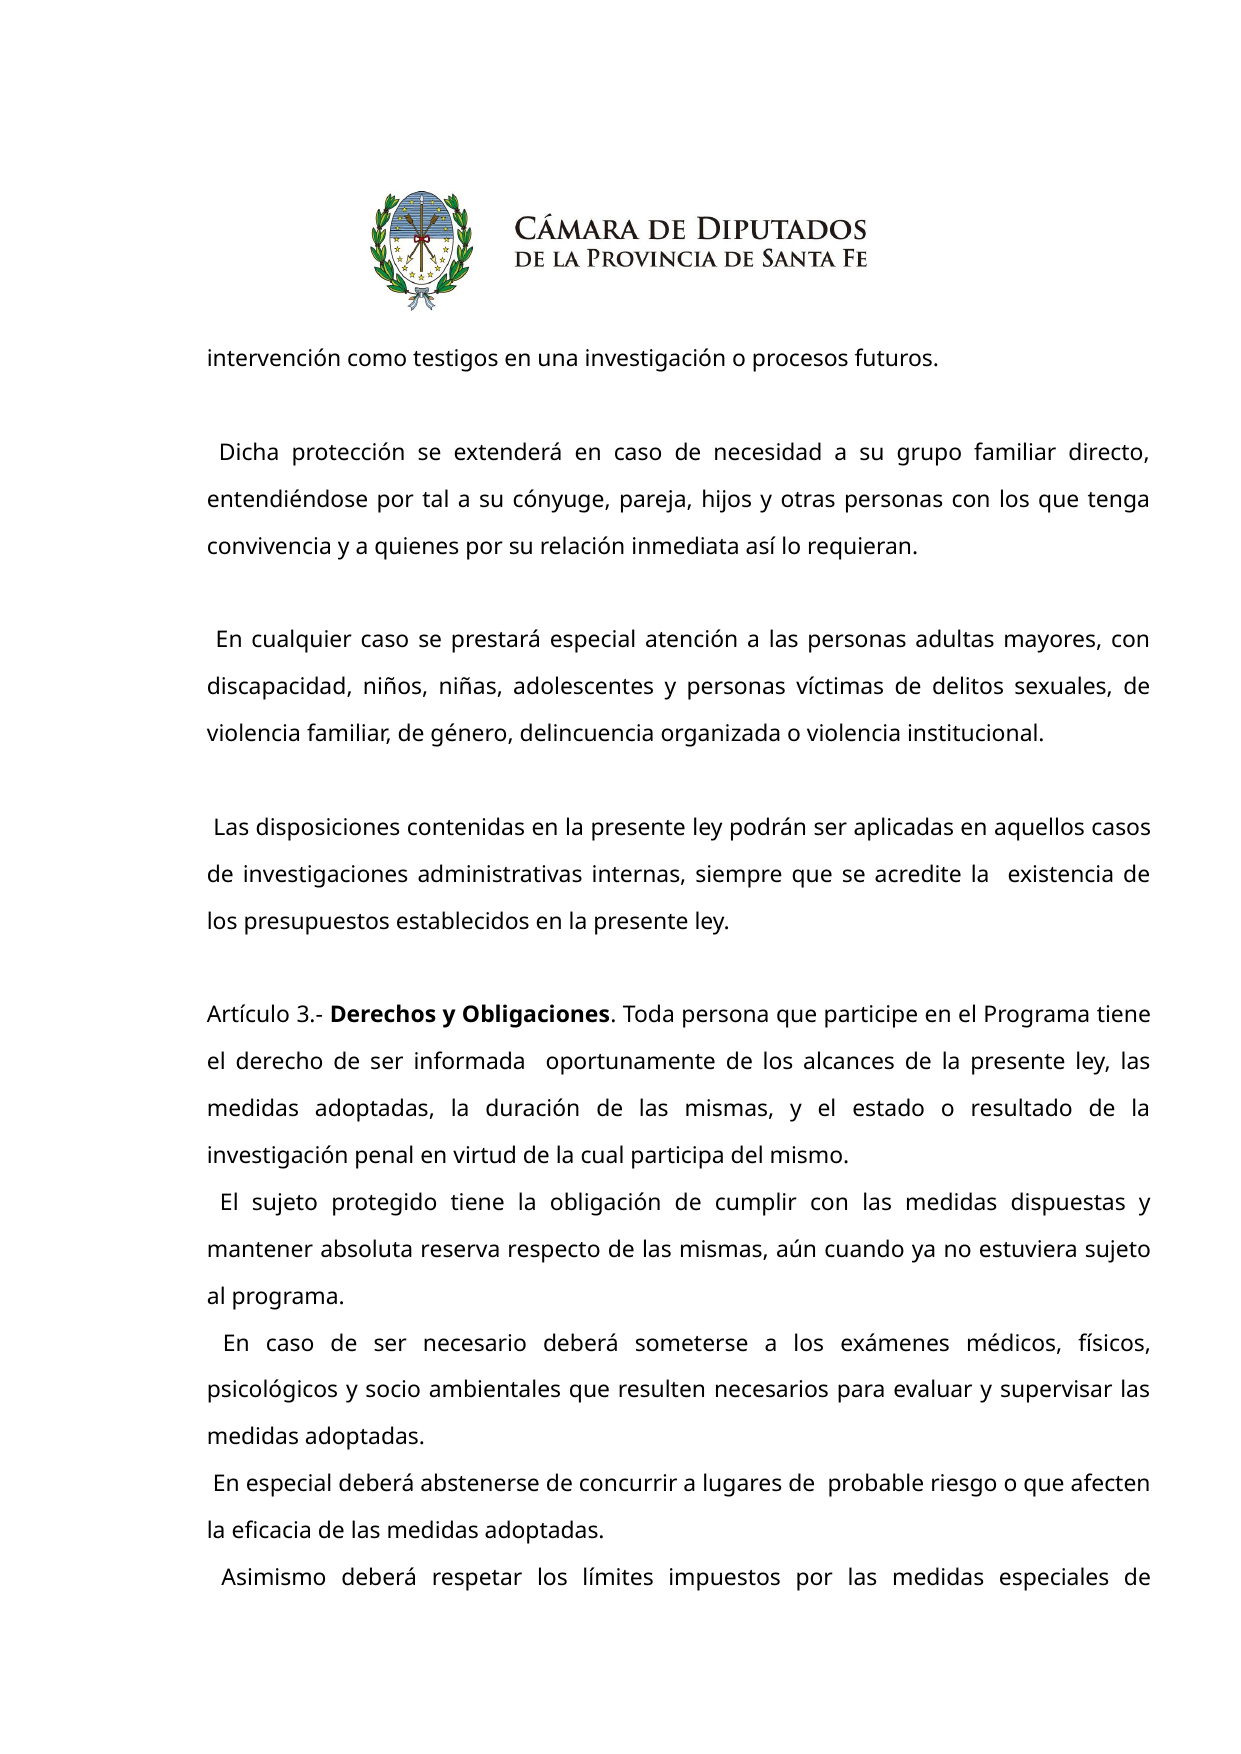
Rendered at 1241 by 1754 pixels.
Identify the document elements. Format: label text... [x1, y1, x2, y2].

text Asimismo deberá respetar los límites impuestos por las medidas especiales de [207, 1561, 1152, 1592]
text Las disposiciones contenidas en la presente ley podrán ser aplicadas en aquellos casos de investigaciones administrativas internas, siempre que se acredite la existencia de los presupuestos establecidos en la presente ley. [207, 811, 1152, 936]
text Artículo 3.- Derechos y Obligaciones. Toda persona que participe en el Programa tiene el derecho de ser informada oportunamente de los alcances de la presente ley, las medidas adoptadas, la duración de las mismas, y el estado o resultado de la investigación penal en virtud de la cual participa del mismo. [207, 998, 1152, 1170]
text En cualquier caso se prestará especial atención a las personas adultas mayores, con discapacidad, niños, niñas, adolescentes y personas víctimas de delitos sexuales, de violencia familiar, de género, delincuencia organizada o violencia institucional. [207, 623, 1152, 748]
text Dicha protección se extenderá en caso de necesidad a su grupo familiar directo, entendiéndose por tal a su cónyuge, pareja, hijos y otras personas con los que tenga convivencia y a quienes por su relación inmediata así lo requieran. [207, 436, 1152, 561]
picture [370, 191, 867, 315]
text En especial deberá abstenerse de concurrir a lugares de probable riesgo o que afecten la eficacia de las medidas adoptadas. [207, 1467, 1152, 1545]
text En caso de ser necesario deberá someterse a los exámenes médicos, físicos, psicológicos y socio ambientales que resulten necesarios para evaluar y supervisar las medidas adoptadas. [207, 1327, 1152, 1452]
text El sujeto protegido tiene la obligación de cumplir con las medidas dispuestas y mantener absoluta reserva respecto de las mismas, aún cuando ya no estuviera sujeto al programa. [207, 1186, 1152, 1311]
text intervención como testigos en una investigación o procesos futuros. [207, 342, 1152, 373]
